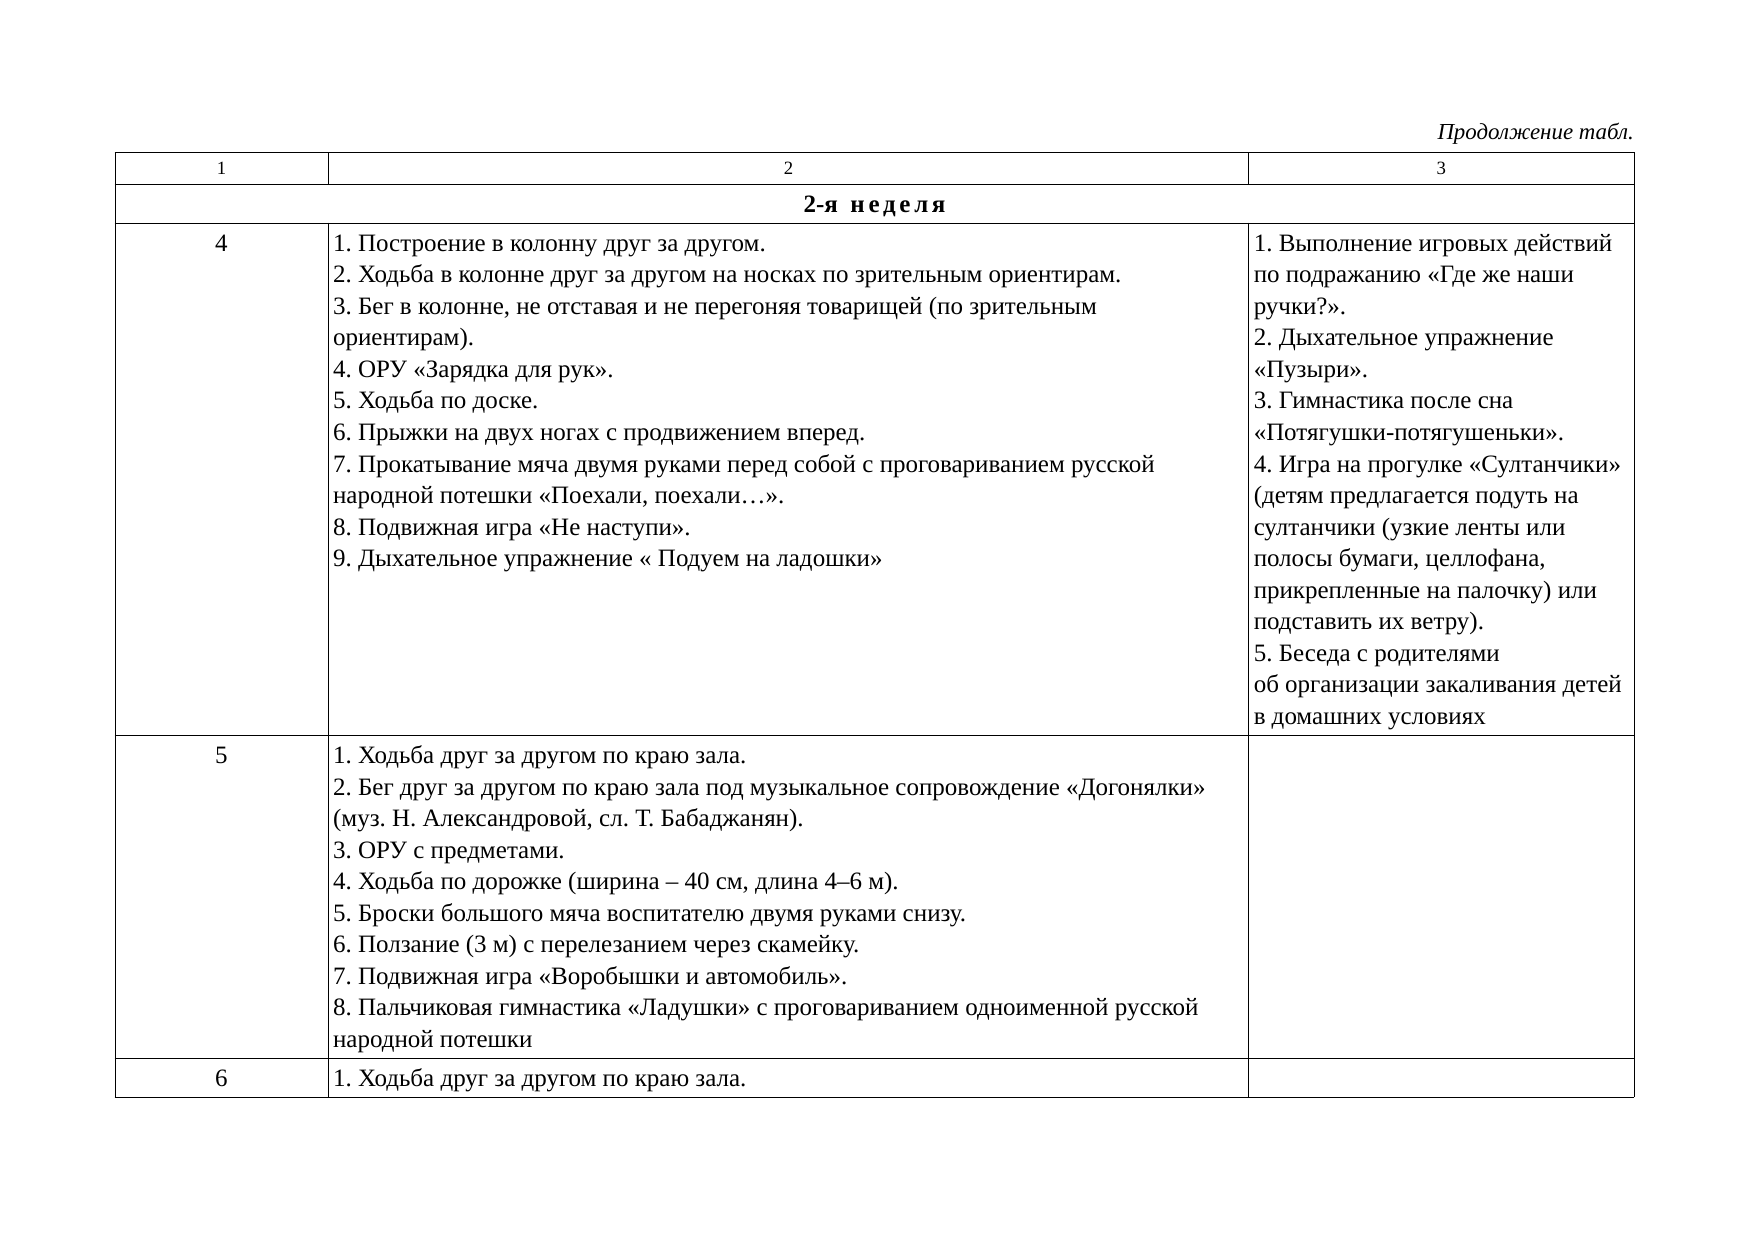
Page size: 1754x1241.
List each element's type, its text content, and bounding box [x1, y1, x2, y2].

table_cell 1. Выполнение игровых действий по подражанию «Где же наши ручки?». 2. Дыхательное упражнение «Пузыри». 3. Гимнастика после сна «Потягушки-потягушеньки». 4. Игра на прогулке «Султанчики» (детям предлагается подуть на султанчики (узкие ленты или полосы бумаги, целлофана, прикрепленные на палочку) или подставить их ветру). 5. Беседа с родителями об организации закаливания детей в домашних условиях [1249, 224, 1634, 735]
table_cell 2-я неделя [116, 185, 1634, 223]
table_cell 1. Построение в колонну друг за другом. 2. Ходьба в колонне друг за другом на носках по зрительным ориентирам. 3. Бег в колонне, не отставая и не перегоняя товарищей (по зрительным ориентирам). 4. ОРУ «Зарядка для рук». 5. Ходьба по доске. 6. Прыжки на двух ногах с продвижением вперед. 7. Прокатывание мяча двумя руками перед собой с проговариванием русской народной потешки «Поехали, поехали…». 8. Подвижная игра «Не наступи». 9. Дыхательное упражнение « Подуем на ладошки» [329, 224, 1248, 735]
table_header 1 [116, 153, 328, 184]
table_cell [1249, 1059, 1634, 1097]
table_cell [1249, 736, 1634, 1058]
table_header 2 [329, 153, 1248, 184]
table_cell 5 [116, 736, 328, 1058]
table_cell 1. Ходьба друг за другом по краю зала. [329, 1059, 1248, 1097]
table_cell 1. Ходьба друг за другом по краю зала. 2. Бег друг за другом по краю зала под музыкальное сопровождение «Догонялки» (муз. Н. Александровой, сл. Т. Бабаджанян). 3. ОРУ с предметами. 4. Ходьба по дорожке (ширина – 40 см, длина 4–6 м). 5. Броски большого мяча воспитателю двумя руками снизу. 6. Ползание (3 м) с перелезанием через скамейку. 7. Подвижная игра «Воробышки и автомобиль». 8. Пальчиковая гимнастика «Ладушки» с проговариванием одноименной русской народной потешки [329, 736, 1248, 1058]
table_cell 6 [116, 1059, 328, 1097]
table_cell 4 [116, 224, 328, 735]
text Продолжение табл. [118, 118, 1636, 144]
table_header 3 [1249, 153, 1634, 184]
